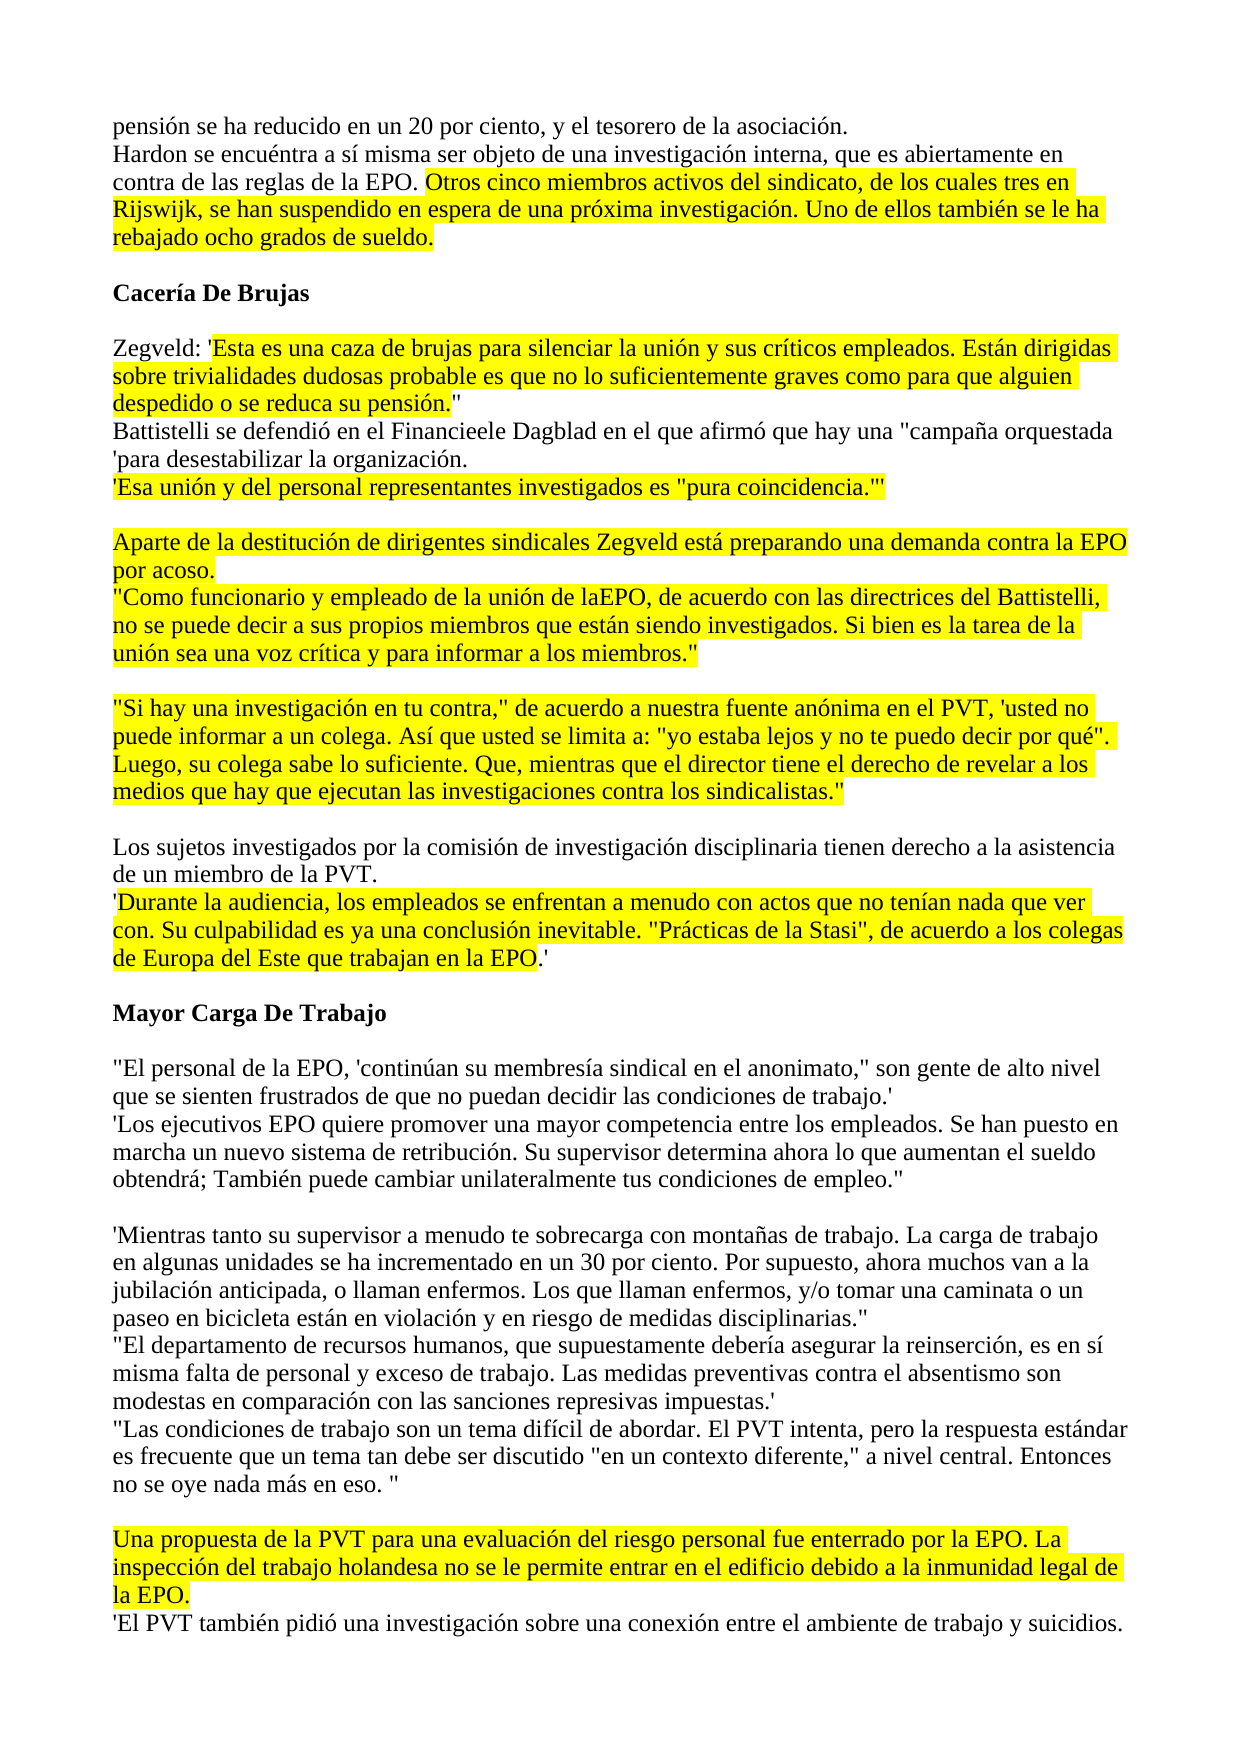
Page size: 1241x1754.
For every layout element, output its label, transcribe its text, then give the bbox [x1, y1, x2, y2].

text Battistelli se defendió en el Financieele Dagblad en el que afirmó que hay una "campaña orquestada 'para desestabilizar la organización. [112, 417, 1128, 473]
text Cacería De Brujas [112, 279, 1128, 306]
text 'El PVT también pidió una investigación sobre una conexión entre el ambiente de trabajo y suicidios. [112, 1609, 1128, 1636]
text Una propuesta de la PVT para una evaluación del riesgo personal fue enterrado por la EPO. La inspección del trabajo holandesa no se le permite entrar en el edificio debido a la inmunidad legal de la EPO. [112, 1526, 1128, 1609]
text 'Mientras tanto su supervisor a menudo te sobrecarga con montañas de trabajo. La carga de trabajo en algunas unidades se ha incrementado en un 30 por ciento. Por supuesto, ahora muchos van a la jubilación anticipada, o llaman enfermos. Los que llaman enfermos, y/o tomar una caminata o un paseo en bicicleta están en violación y en riesgo de medidas disciplinarias." [112, 1221, 1128, 1332]
text pensión se ha reducido en un 20 por ciento, y el tesorero de la asociación. [112, 112, 1128, 140]
text Zegveld: 'Esta es una caza de brujas para silenciar la unión y sus críticos empleados. Están dirigidas sobre trivialidades dudosas probable es que no lo suficientemente graves como para que alguien despedido o se reduca su pensión." [112, 334, 1128, 417]
text "El departamento de recursos humanos, que supuestamente debería asegurar la reinserción, es en sí misma falta de personal y exceso de trabajo. Las medidas preventivas contra el absentismo son modestas en comparación con las sanciones represivas impuestas.' [112, 1332, 1128, 1415]
text Los sujetos investigados por la comisión de investigación disciplinaria tienen derecho a la asistencia de un miembro de la PVT. [112, 833, 1128, 888]
text "Como funcionario y empleado de la unión de laEPO, de acuerdo con las directrices del Battistelli, no se puede decir a sus propios miembros que están siendo investigados. Si bien es la tarea de la unión sea una voz crítica y para informar a los miembros." [112, 583, 1128, 667]
text "El personal de la EPO, 'continúan su membresía sindical en el anonimato," son gente de alto nivel que se sienten frustrados de que no puedan decidir las condiciones de trabajo.' [112, 1054, 1128, 1110]
text Mayor Carga De Trabajo [112, 999, 1128, 1027]
text 'Durante la audiencia, los empleados se enfrentan a menudo con actos que no tenían nada que ver con. Su culpabilidad es ya una conclusión inevitable. "Prácticas de la Stasi", de acuerdo a los colegas de Europa del Este que trabajan en la EPO.' [112, 888, 1128, 971]
text Aparte de la destitución de dirigentes sindicales Zegveld está preparando una demanda contra la EPO por acoso. [112, 528, 1128, 583]
text "Si hay una investigación en tu contra," de acuerdo a nuestra fuente anónima en el PVT, 'usted no puede informar a un colega. Así que usted se limita a: "yo estaba lejos y no te puedo decir por qué". Luego, su colega sabe lo suficiente. Que, mientras que el director tiene el derecho de revelar a los medios que hay que ejecutan las investigaciones contra los sindicalistas." [112, 694, 1128, 805]
text 'Los ejecutivos EPO quiere promover una mayor competencia entre los empleados. Se han puesto en marcha un nuevo sistema de retribución. Su supervisor determina ahora lo que aumentan el sueldo obtendrá; También puede cambiar unilateralmente tus condiciones de empleo." [112, 1110, 1128, 1193]
text 'Esa unión y del personal representantes investigados es "pura coincidencia."' [112, 473, 1128, 500]
text "Las condiciones de trabajo son un tema difícil de abordar. El PVT intenta, pero la respuesta estándar es frecuente que un tema tan debe ser discutido "en un contexto diferente," a nivel central. Entonces no se oye nada más en eso. " [112, 1415, 1128, 1498]
text Hardon se encuéntra a sí misma ser objeto de una investigación interna, que es abiertamente en contra de las reglas de la EPO. Otros cinco miembros activos del sindicato, de los cuales tres en Rijswijk, se han suspendido en espera de una próxima investigación. Uno de ellos también se le ha rebajado ocho grados de sueldo. [112, 140, 1128, 251]
